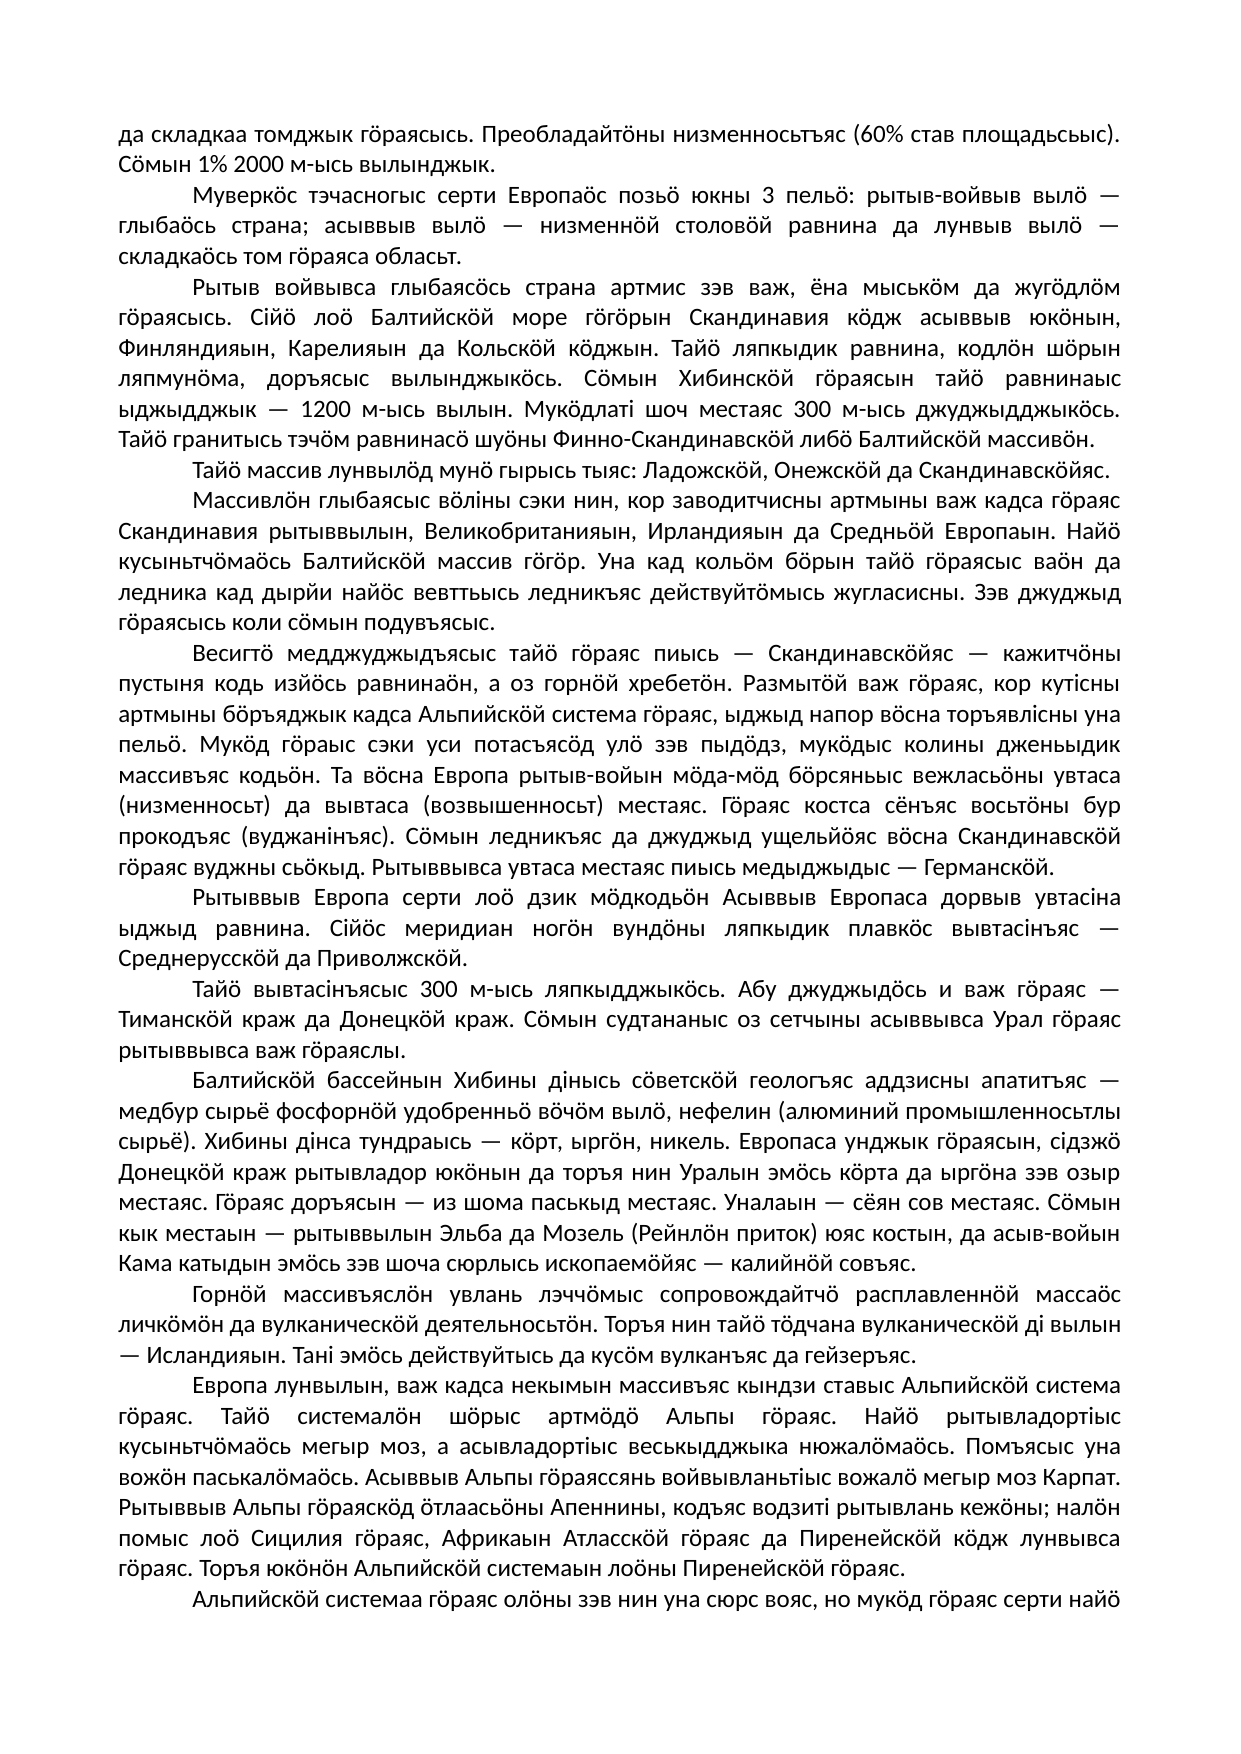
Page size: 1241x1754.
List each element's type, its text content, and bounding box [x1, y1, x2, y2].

text Альпийскӧй системаа гӧраяс олӧны зэв нин уна сюрс вояс, но мукӧд гӧраяс серти найӧ [118, 1583, 1122, 1614]
text Тайӧ вывтасінъясыс 300 м-ысь ляпкыдджыкӧсь. Абу джуджыдӧсь и важ гӧраяс — Тиманскӧй краж да Донецкӧй краж. Сӧмын судтананыс оз сетчыны асыввывса Урал гӧраяс рытыввывса важ гӧраяслы. [118, 973, 1122, 1064]
text Рытыв войвывса глыбаясӧсь страна артмис зэв важ, ёна мыськӧм да жугӧдлӧм гӧраясысь. Сійӧ лоӧ Балтийскӧй море гӧгӧрын Скандинавия кӧдж асыввыв юкӧнын, Финляндияын, Карелияын да Кольскӧй кӧджын. Тайӧ ляпкыдик равнина, кодлӧн шӧрын ляпмунӧма, доръясыс вылынджыкӧсь. Сӧмын Хибинскӧй гӧраясын тайӧ равнинаыс ыджыдджык — 1200 м-ысь вылын. Мукӧдлаті шоч местаяс 300 м-ысь джуджыдджыкӧсь. Тайӧ гранитысь тэчӧм равнинасӧ шуӧны Финно-Скандинавскӧй либӧ Балтийскӧй массивӧн. [118, 271, 1122, 454]
text да складкаа томджык гӧраясысь. Преобладайтӧны низменносьтъяс (60% став площадьсьыс). Сӧмын 1% 2000 м-ысь вылынджык. [118, 118, 1122, 179]
text Горнӧй массивъяслӧн увлань лэччӧмыс сопровождайтчӧ расплавленнӧй массаӧс личкӧмӧн да вулканическӧй деятельносьтӧн. Торъя нин тайӧ тӧдчана вулканическӧй ді вылын — Исландияын. Тані эмӧсь действуйтысь да кусӧм вулканъяс да гейзеръяс. [118, 1278, 1122, 1369]
text Муверкӧс тэчасногыс серти Европаӧс позьӧ юкны 3 пельӧ: рытыв-войвыв вылӧ — глыбаӧсь страна; асыввыв вылӧ — низменнӧй столовӧй равнина да лунвыв вылӧ — складкаӧсь том гӧраяса обласьт. [118, 179, 1122, 271]
text Тайӧ массив лунвылӧд мунӧ гырысь тыяс: Ладожскӧй, Онежскӧй да Скандинавскӧйяс. [118, 454, 1122, 484]
text Весигтӧ медджуджыдъясыс тайӧ гӧраяс пиысь — Скандинавскӧйяс — кажитчӧны пустыня кодь изйӧсь равнинаӧн, а оз горнӧй хребетӧн. Размытӧй важ гӧраяс, кор кутісны артмыны бӧръяджык кадса Альпийскӧй система гӧраяс, ыджыд напор вӧсна торъявлісны уна пельӧ. Мукӧд гӧраыс сэки уси потасъясӧд улӧ зэв пыдӧдз, мукӧдыс колины дженьыдик массивъяс кодьӧн. Та вӧсна Европа рытыв-войын мӧда-мӧд бӧрсяньыс вежласьӧны увтаса (низменносьт) да вывтаса (возвышенносьт) местаяс. Гӧраяс костса сёнъяс восьтӧны бур прокодъяс (вуджанінъяс). Сӧмын ледникъяс да джуджыд ущельйӧяс вӧсна Скандинавскӧй гӧраяс вуджны сьӧкыд. Рытыввывса увтаса местаяс пиысь медыджыдыс — Германскӧй. [118, 637, 1122, 881]
text Рытыввыв Европа серти лоӧ дзик мӧдкодьӧн Асыввыв Европаса дорвыв увтасіна ыджыд равнина. Сійӧс меридиан ногӧн вундӧны ляпкыдик плавкӧс вывтасінъяс — Среднерусскӧй да Приволжскӧй. [118, 881, 1122, 973]
text Балтийскӧй бассейнын Хибины дінысь сӧветскӧй геологъяс аддзисны апатитъяс — медбур сырьё фосфорнӧй удобренньӧ вӧчӧм вылӧ, нефелин (алюминий промышленносьтлы сырьё). Хибины дінса тундраысь — кӧрт, ыргӧн, никель. Европаса унджык гӧраясын, сідзжӧ Донецкӧй краж рытывладор юкӧнын да торъя нин Уралын эмӧсь кӧрта да ыргӧна зэв озыр местаяс. Гӧраяс доръясын — из шома паськыд местаяс. Уналаын — сёян сов местаяс. Сӧмын кык местаын — рытыввылын Эльба да Мозель (Рейнлӧн приток) юяс костын, да асыв-войын Кама катыдын эмӧсь зэв шоча сюрлысь ископаемӧйяс — калийнӧй совъяс. [118, 1064, 1122, 1278]
text Массивлӧн глыбаясыс вӧліны сэки нин, кор заводитчисны артмыны важ кадса гӧраяс Скандинавия рытыввылын, Великобританияын, Ирландияын да Средньӧй Европаын. Найӧ кусыньтчӧмаӧсь Балтийскӧй массив гӧгӧр. Уна кад кольӧм бӧрын тайӧ гӧраясыс ваӧн да ледника кад дырйи найӧс вевттьысь ледникъяс действуйтӧмысь жугласисны. Зэв джуджыд гӧраясысь коли сӧмын подувъясыс. [118, 484, 1122, 637]
text Европа лунвылын, важ кадса некымын массивъяс кындзи ставыс Альпийскӧй система гӧраяс. Тайӧ системалӧн шӧрыс артмӧдӧ Альпы гӧраяс. Найӧ рытывладортіыс кусыньтчӧмаӧсь мегыр моз, а асывладортіыс веськыдджыка нюжалӧмаӧсь. Помъясыс уна вожӧн паськалӧмаӧсь. Асыввыв Альпы гӧраяссянь войвывланьтіыс вожалӧ мегыр моз Карпат. Рытыввыв Альпы гӧраяскӧд ӧтлаасьӧны Апеннины, кодъяс водзиті рытывлань кежӧны; налӧн помыс лоӧ Сицилия гӧраяс, Африкаын Атласскӧй гӧраяс да Пиренейскӧй кӧдж лунвывса гӧраяс. Торъя юкӧнӧн Альпийскӧй системаын лоӧны Пиренейскӧй гӧраяс. [118, 1369, 1122, 1583]
